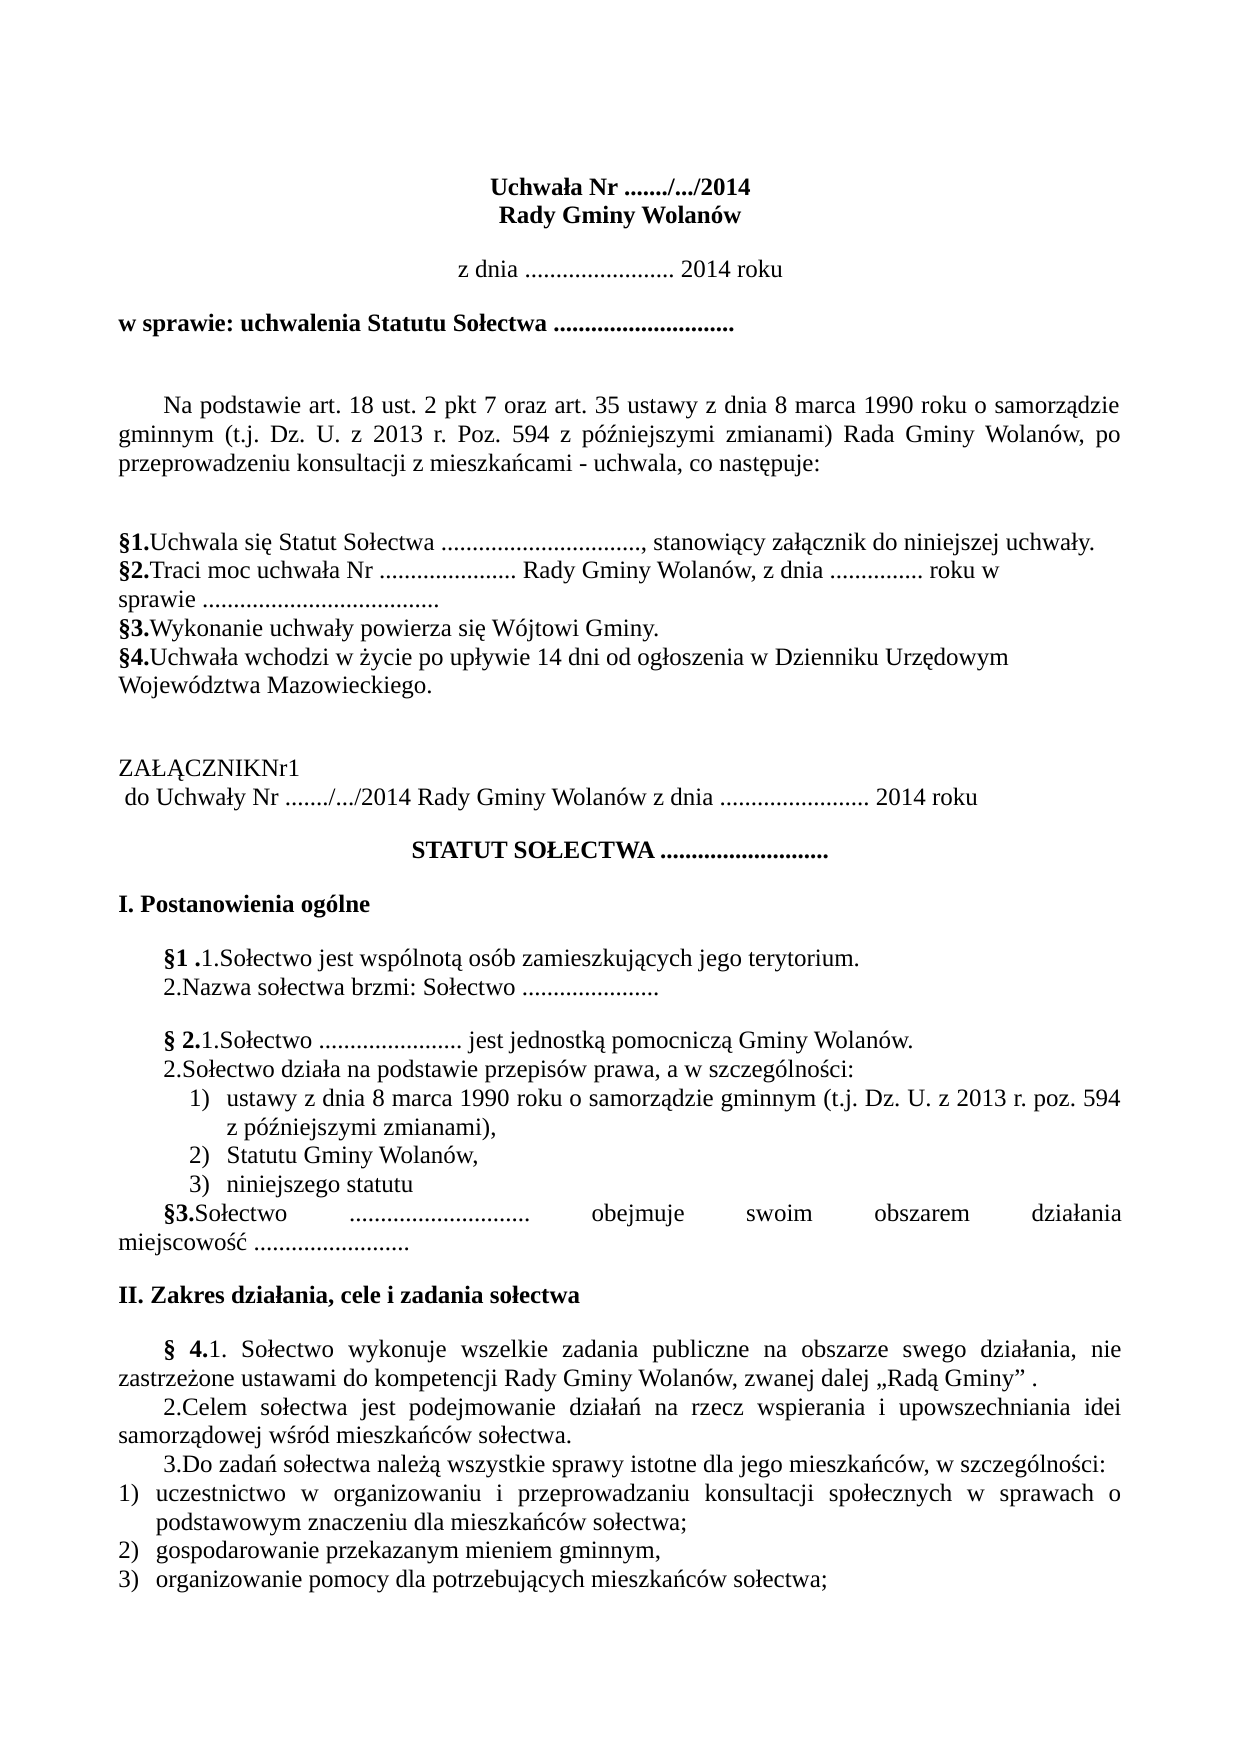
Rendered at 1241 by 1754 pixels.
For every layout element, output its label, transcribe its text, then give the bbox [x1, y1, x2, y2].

text I. Postanowienia ogólne [118, 889, 1122, 918]
text 2.Sołectwo działa na podstawie przepisów prawa, a w szczególności: [118, 1054, 1122, 1083]
text II. Zakres działania, cele i zadania sołectwa [118, 1280, 1122, 1309]
text ZAŁĄCZNIKNr1 [118, 753, 1122, 782]
list Statutu Gminy Wolanów, [189, 1140, 1122, 1169]
list niniejszego statutu [189, 1169, 1122, 1198]
text Uchwała Nr ......./.../2014 [118, 172, 1122, 200]
text do Uchwały Nr ......./.../2014 Rady Gminy Wolanów z dnia ........................ 2014 roku [118, 782, 1122, 810]
text §3.Sołectwo ............................. obejmuje swoim obszarem działania miejscowość ......................... [118, 1198, 1122, 1255]
text STATUT SOŁECTWA ........................... [118, 835, 1122, 864]
list Celem sołectwa jest podejmowanie działań na rzecz wspierania i upowszechniania idei samorządowej wśród mieszkańców sołectwa. [118, 1392, 1122, 1449]
text §2.Traci moc uchwała Nr ...................... Rady Gminy Wolanów, z dnia ............... roku w sprawie ...................................... [118, 555, 1122, 613]
list Do zadań sołectwa należą wszystkie sprawy istotne dla jego mieszkańców, w szczególności: [118, 1449, 1122, 1478]
text w sprawie: uchwalenia Statutu Sołectwa ............................. [118, 308, 1122, 337]
list organizowanie pomocy dla potrzebujących mieszkańców sołectwa; [118, 1564, 1122, 1593]
text §1.Uchwala się Statut Sołectwa ................................, stanowiący załącznik do niniejszej uchwały. [118, 527, 1122, 555]
text §1 .1.Sołectwo jest wspólnotą osób zamieszkujących jego terytorium. [118, 943, 1122, 972]
text z dnia ........................ 2014 roku [118, 254, 1122, 283]
text Rady Gminy Wolanów [118, 200, 1122, 229]
text § 4.1. Sołectwo wykonuje wszelkie zadania publiczne na obszarze swego działania, nie zastrzeżone ustawami do kompetencji Rady Gminy Wolanów, zwanej dalej „Radą Gminy” . [118, 1334, 1122, 1392]
list uczestnictwo w organizowaniu i przeprowadzaniu konsultacji społecznych w sprawach o podstawowym znaczeniu dla mieszkańców sołectwa; [118, 1478, 1122, 1535]
list ustawy z dnia 8 marca 1990 roku o samorządzie gminnym (t.j. Dz. U. z 2013 r. poz. 594 z późniejszymi zmianami), [189, 1083, 1122, 1140]
text §3.Wykonanie uchwały powierza się Wójtowi Gminy. [118, 613, 1122, 642]
text Na podstawie art. 18 ust. 2 pkt 7 oraz art. 35 ustawy z dnia 8 marca 1990 roku o samorządzie gminnym (t.j. Dz. U. z 2013 r. Poz. 594 z późniejszymi zmianami) Rada Gminy Wolanów, po przeprowadzeniu konsultacji z mieszkańcami - uchwala, co następuje: [118, 390, 1122, 477]
text § 2.1.Sołectwo ....................... jest jednostką pomocniczą Gminy Wolanów. [118, 1025, 1122, 1054]
list gospodarowanie przekazanym mieniem gminnym, [118, 1535, 1122, 1564]
text 2.Nazwa sołectwa brzmi: Sołectwo ...................... [118, 972, 1122, 1000]
text §4.Uchwała wchodzi w życie po upływie 14 dni od ogłoszenia w Dzienniku Urzędowym Województwa Mazowieckiego. [118, 642, 1122, 699]
